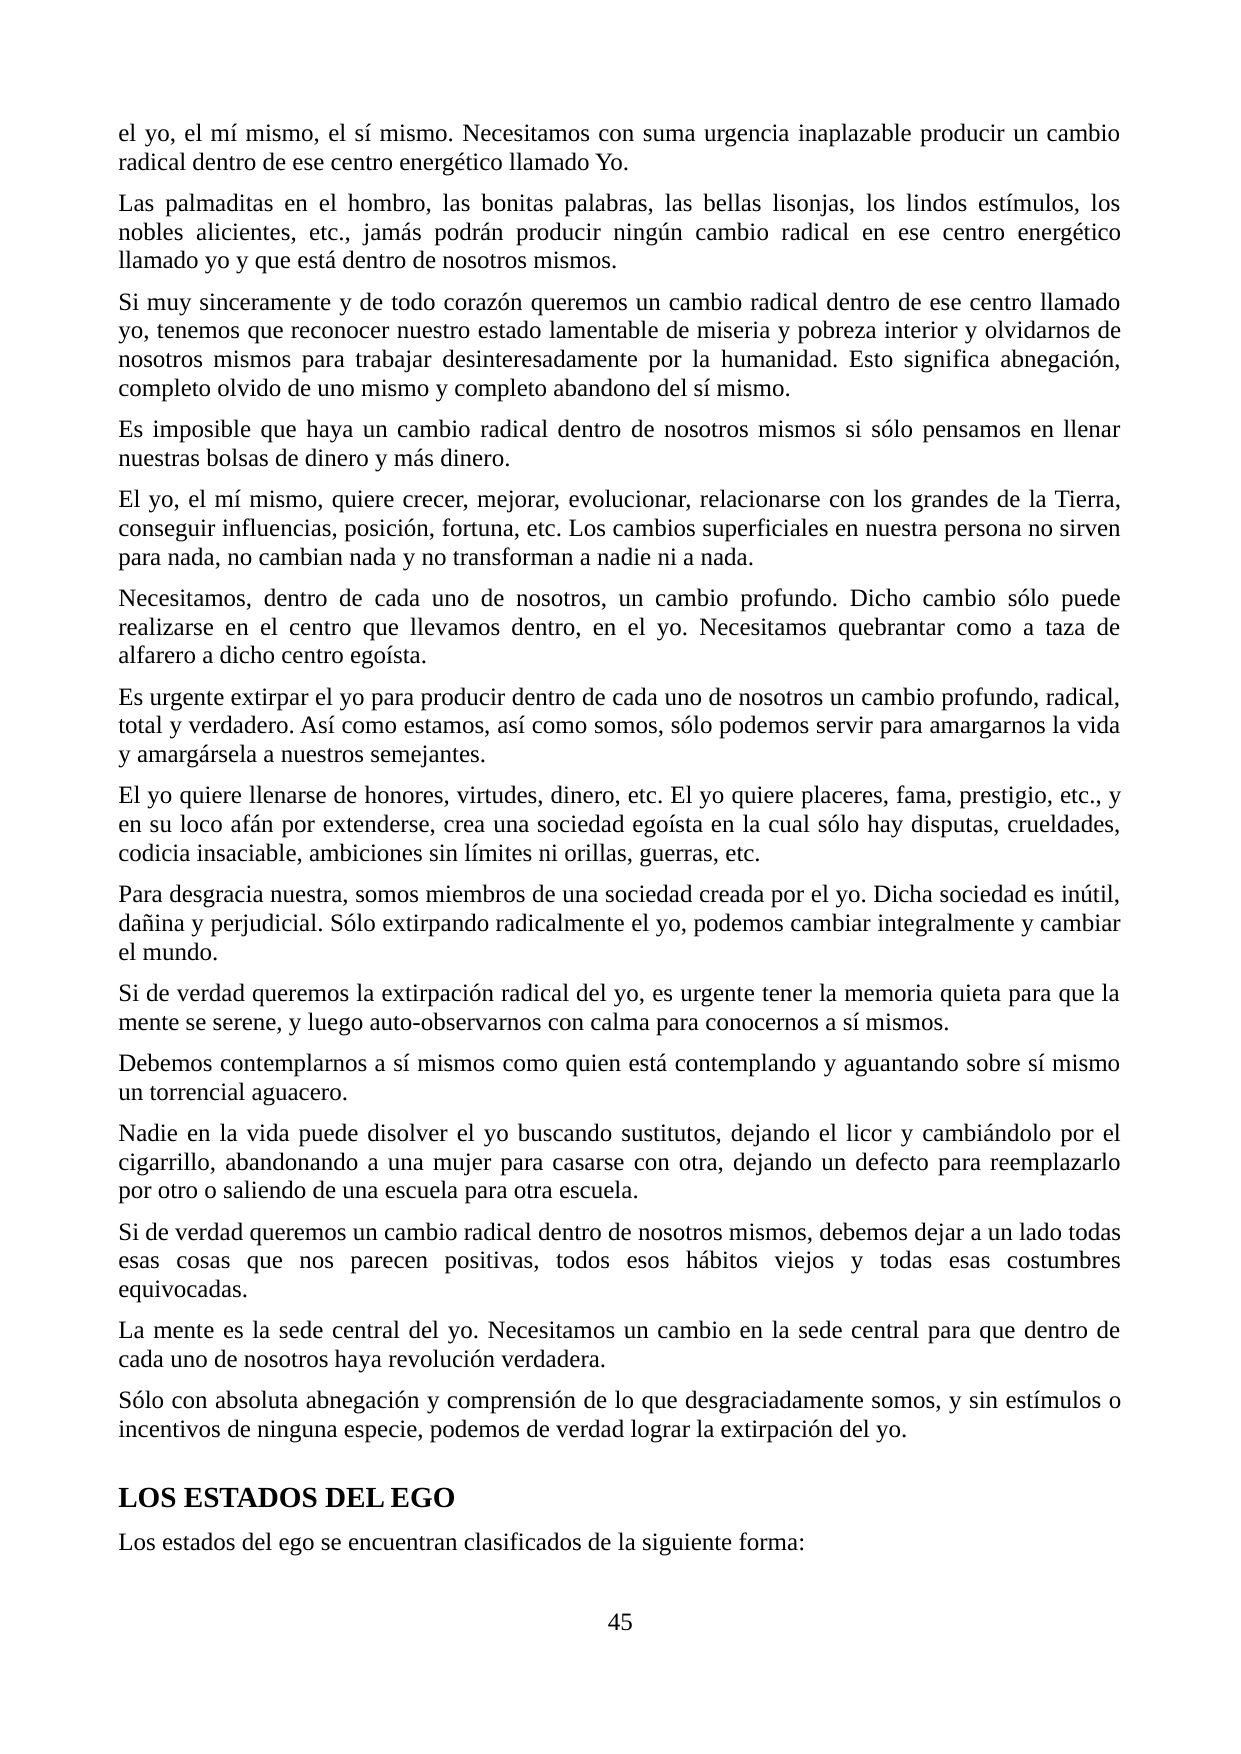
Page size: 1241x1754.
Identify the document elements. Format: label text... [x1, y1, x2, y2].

text Necesitamos, dentro de cada uno de nosotros, un cambio profundo. Dicho cambio sólo puede realizarse en el centro que llevamos dentro, en el yo. Necesitamos quebrantar como a taza de alfarero a dicho centro egoísta. [118, 583, 1122, 669]
text Las palmaditas en el hombro, las bonitas palabras, las bellas lisonjas, los lindos estímulos, los nobles alicientes, etc., jamás podrán producir ningún cambio radical en ese centro energético llamado yo y que está dentro de nosotros mismos. [118, 188, 1122, 274]
text Los estados del ego se encuentran clasificados de la siguiente forma: [118, 1527, 1122, 1555]
text La mente es la sede central del yo. Necesitamos un cambio en la sede central para que dentro de cada uno de nosotros haya revolución verdadera. [118, 1316, 1122, 1373]
text El yo, el mí mismo, quiere crecer, mejorar, evolucionar, relacionarse con los grandes de la Tierra, conseguir influencias, posición, fortuna, etc. Los cambios superficiales en nuestra persona no sirven para nada, no cambian nada y no transforman a nadie ni a nada. [118, 484, 1122, 571]
text Si de verdad queremos la extirpación radical del yo, es urgente tener la memoria quieta para que la mente se serene, y luego auto-observarnos con calma para conocernos a sí mismos. [118, 978, 1122, 1036]
text Es imposible que haya un cambio radical dentro de nosotros mismos si sólo pensamos en llenar nuestras bolsas de dinero y más dinero. [118, 414, 1122, 472]
text Es urgente extirpar el yo para producir dentro de cada uno de nosotros un cambio profundo, radical, total y verdadero. Así como estamos, así como somos, sólo podemos servir para amargarnos la vida y amargársela a nuestros semejantes. [118, 682, 1122, 768]
text Debemos contemplarnos a sí mismos como quien está contemplando y aguantando sobre sí mismo un torrencial aguacero. [118, 1048, 1122, 1106]
subtitle LOS ESTADOS DEL EGO [118, 1481, 1122, 1514]
text Para desgracia nuestra, somos miembros de una sociedad creada por el yo. Dicha sociedad es inútil, dañina y perjudicial. Sólo extirpando radicalmente el yo, podemos cambiar integralmente y cambiar el mundo. [118, 879, 1122, 966]
text el yo, el mí mismo, el sí mismo. Necesitamos con suma urgencia inaplazable producir un cambio radical dentro de ese centro energético llamado Yo. [118, 118, 1122, 176]
text Nadie en la vida puede disolver el yo buscando sustitutos, dejando el licor y cambiándolo por el cigarrillo, abandonando a una mujer para casarse con otra, dejando un defecto para reemplazarlo por otro o saliendo de una escuela para otra escuela. [118, 1118, 1122, 1204]
text El yo quiere llenarse de honores, virtudes, dinero, etc. El yo quiere placeres, fama, prestigio, etc., y en su loco afán por extenderse, crea una sociedad egoísta en la cual sólo hay disputas, crueldades, codicia insaciable, ambiciones sin límites ni orillas, guerras, etc. [118, 781, 1122, 867]
text Si muy sinceramente y de todo corazón queremos un cambio radical dentro de ese centro llamado yo, tenemos que reconocer nuestro estado lamentable de miseria y pobreza interior y olvidarnos de nosotros mismos para trabajar desinteresadamente por la humanidad. Esto significa abnegación, completo olvido de uno mismo y completo abandono del sí mismo. [118, 287, 1122, 402]
text Si de verdad queremos un cambio radical dentro de nosotros mismos, debemos dejar a un lado todas esas cosas que nos parecen positivas, todos esos hábitos viejos y todas esas costumbres equivocadas. [118, 1217, 1122, 1303]
text Sólo con absoluta abnegación y comprensión de lo que desgraciadamente somos, y sin estímulos o incentivos de ninguna especie, podemos de verdad lograr la extirpación del yo. [118, 1386, 1122, 1443]
